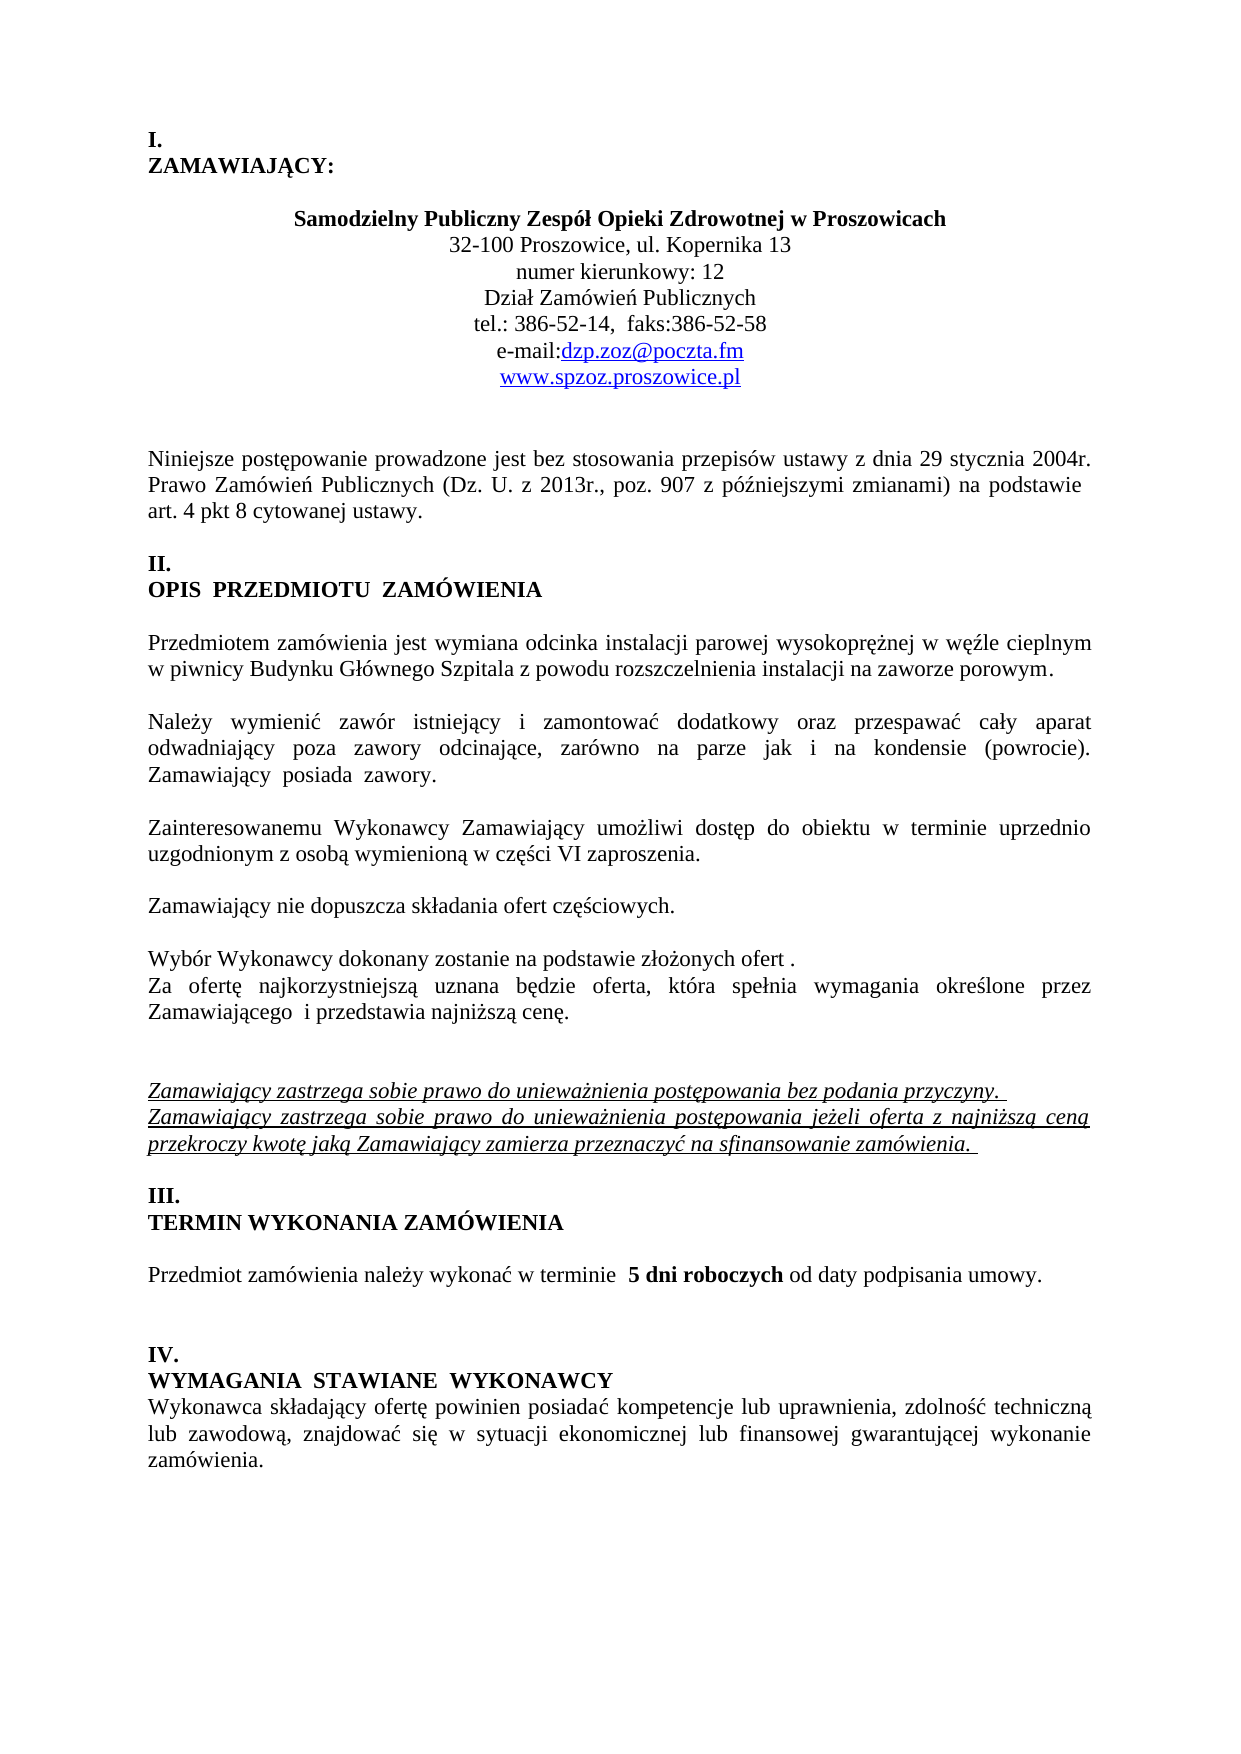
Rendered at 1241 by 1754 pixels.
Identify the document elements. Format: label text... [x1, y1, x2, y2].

text ZAMAWIAJĄCY: [148, 152, 1092, 179]
text Wykonawca składający ofertę powinien posiadać kompetencje lub uprawnienia, zdolność techniczną lub zawodową, znajdować się w sytuacji ekonomicznej lub finansowej gwarantującej wykonanie zamówienia. [148, 1393, 1092, 1472]
text Należy wymienić zawór istniejący i zamontować dodatkowy oraz przespawać cały aparat odwadniający poza zawory odcinające, zarówno na parze jak i na kondensie (powrocie). Zamawiający posiada zawory. [148, 708, 1092, 787]
text tel.: 386-52-14, faks:386-52-58 [148, 310, 1092, 337]
text Niniejsze postępowanie prowadzone jest bez stosowania przepisów ustawy z dnia 29 stycznia 2004r. Prawo Zamówień Publicznych (Dz. U. z 2013r., poz. 907 z późniejszymi zmianami) na podstawie art. 4 pkt 8 cytowanej ustawy. [148, 444, 1092, 524]
text e-mail:dzp.zoz@poczta.fm [148, 337, 1092, 363]
text www.spzoz.proszowice.pl [148, 363, 1092, 389]
text Zainteresowanemu Wykonawcy Zamawiający umożliwi dostęp do obiektu w terminie uprzednio uzgodnionym z osobą wymienioną w części VI zaproszenia. [148, 813, 1092, 866]
text Samodzielny Publiczny Zespół Opieki Zdrowotnej w Proszowicach [148, 205, 1092, 231]
text Wybór Wykonawcy dokonany zostanie na podstawie złożonych ofert . [148, 945, 1092, 972]
text I. [148, 126, 1092, 152]
text Zamawiający zastrzega sobie prawo do unieważnienia postępowania jeżeli oferta z najniższą ceną przekroczy kwotę jaką Zamawiający zamierza przeznaczyć na sfinansowanie zamówienia. [148, 1103, 1092, 1156]
text 32-100 Proszowice, ul. Kopernika 13 [148, 231, 1092, 258]
text TERMIN WYKONANIA ZAMÓWIENIA [148, 1209, 1092, 1235]
text Przedmiot zamówienia należy wykonać w terminie 5 dni roboczych od daty podpisania umowy. [148, 1262, 1092, 1288]
text II. [148, 550, 1092, 576]
text III. [148, 1182, 1092, 1209]
text Dział Zamówień Publicznych [148, 284, 1092, 310]
text WYMAGANIA STAWIANE WYKONAWCY [148, 1367, 1092, 1393]
text Za ofertę najkorzystniejszą uznana będzie oferta, która spełnia wymagania określone przez Zamawiającego i przedstawia najniższą cenę. [148, 972, 1092, 1024]
text Przedmiotem zamówienia jest wymiana odcinka instalacji parowej wysokoprężnej w węźle cieplnym w piwnicy Budynku Głównego Szpitala z powodu rozszczelnienia instalacji na zaworze porowym. [148, 629, 1092, 682]
text IV. [148, 1341, 1092, 1367]
text OPIS PRZEDMIOTU ZAMÓWIENIA [148, 576, 1092, 603]
text Zamawiający nie dopuszcza składania ofert częściowych. [148, 893, 1092, 919]
text numer kierunkowy: 12 [148, 258, 1092, 284]
text Zamawiający zastrzega sobie prawo do unieważnienia postępowania bez podania przyczyny. [148, 1077, 1092, 1103]
